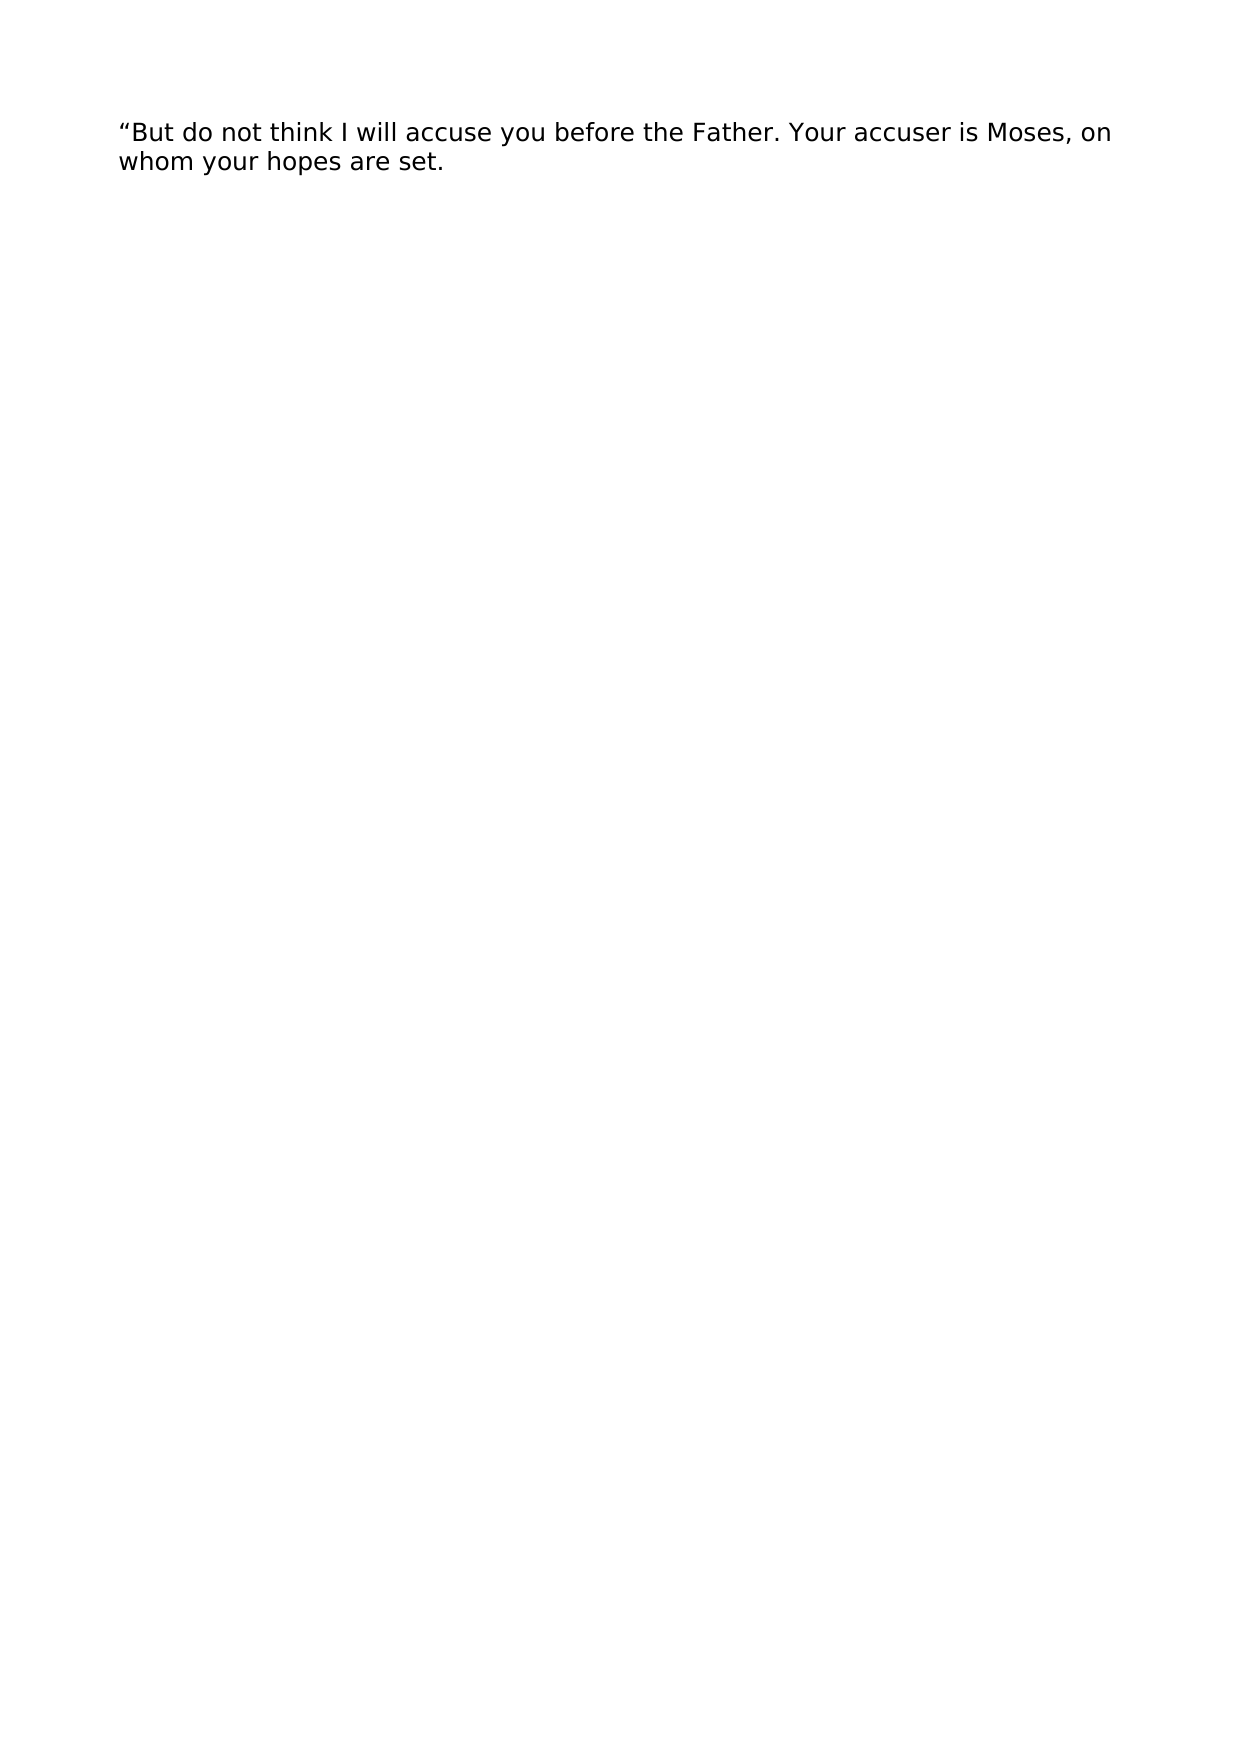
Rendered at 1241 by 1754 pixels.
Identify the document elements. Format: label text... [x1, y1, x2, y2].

text “But do not think I will accuse you before the Father. Your accuser is Moses, on whom your hopes are set. [118, 118, 1122, 176]
